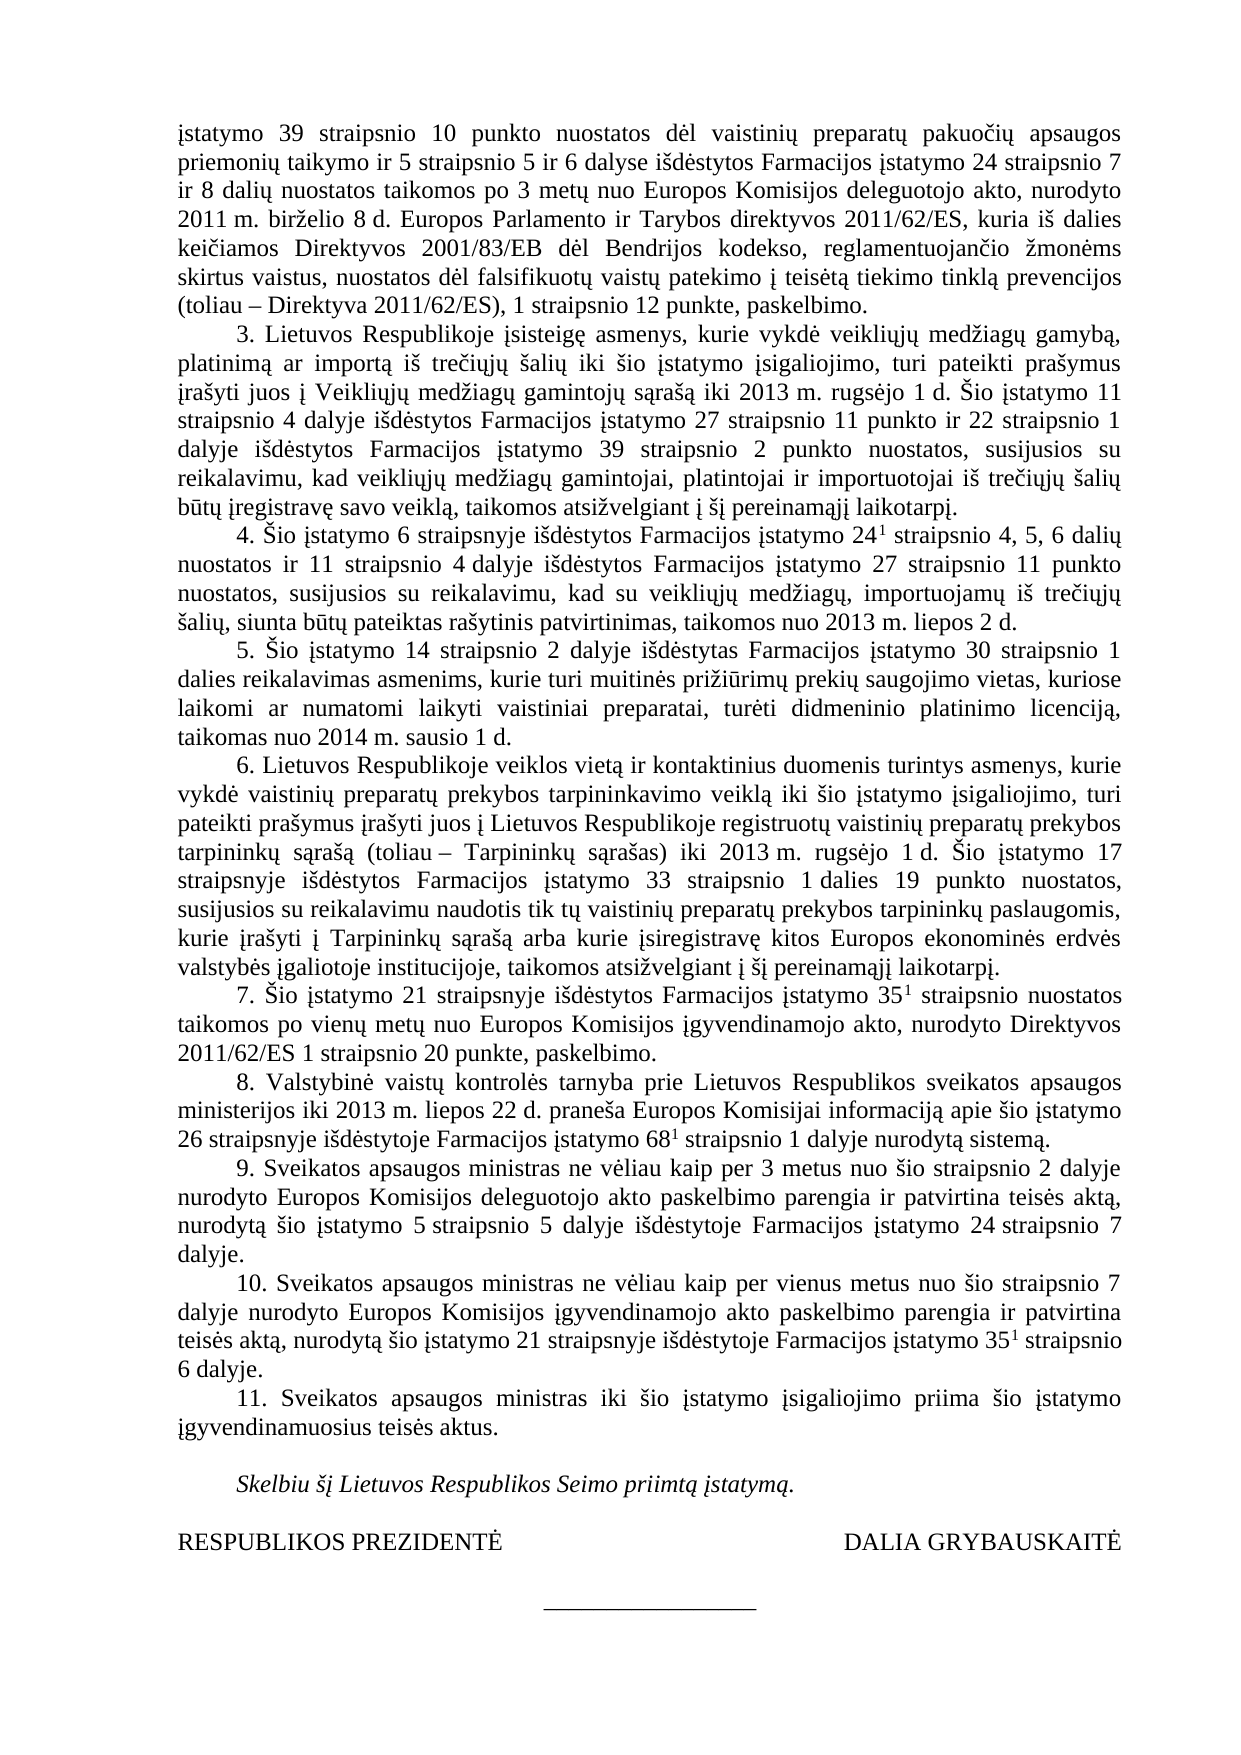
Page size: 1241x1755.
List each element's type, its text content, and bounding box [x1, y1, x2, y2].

text RESPUBLIKOS PREZIDENTĖ DALIA GRYBAUSKAITĖ [177, 1527, 1122, 1556]
text 5. Šio įstatymo 14 straipsnio 2 dalyje išdėstytas Farmacijos įstatymo 30 straipsnio 1 dalies reikalavimas asmenims, kurie turi muitinės prižiūrimų prekių saugojimo vietas, kuriose laikomi ar numatomi laikyti vaistiniai preparatai, turėti didmeninio platinimo licenciją, taikomas nuo 2014 m. sausio 1 d. [177, 636, 1122, 751]
text įstatymo 39 straipsnio 10 punkto nuostatos dėl vaistinių preparatų pakuočių apsaugos priemonių taikymo ir 5 straipsnio 5 ir 6 dalyse išdėstytos Farmacijos įstatymo 24 straipsnio 7 ir 8 dalių nuostatos taikomos po 3 metų nuo Europos Komisijos deleguotojo akto, nurodyto 2011 m. birželio 8 d. Europos Parlamento ir Tarybos direktyvos 2011/62/ES, kuria iš dalies keičiamos Direktyvos 2001/83/EB dėl Bendrijos kodekso, reglamentuojančio žmonėms skirtus vaistus, nuostatos dėl falsifikuotų vaistų patekimo į teisėtą tiekimo tinklą prevencijos (toliau – Direktyva 2011/62/ES), 1 straipsnio 12 punkte, paskelbimo. [177, 118, 1122, 319]
text 7. Šio įstatymo 21 straipsnyje išdėstytos Farmacijos įstatymo 351 straipsnio nuostatos taikomos po vienų metų nuo Europos Komisijos įgyvendinamojo akto, nurodyto Direktyvos 2011/62/ES 1 straipsnio 20 punkte, paskelbimo. [177, 981, 1122, 1067]
text _________________ [177, 1584, 1122, 1613]
text 3. Lietuvos Respublikoje įsisteigę asmenys, kurie vykdė veikliųjų medžiagų gamybą, platinimą ar importą iš trečiųjų šalių iki šio įstatymo įsigaliojimo, turi pateikti prašymus įrašyti juos į Veikliųjų medžiagų gamintojų sąrašą iki 2013 m. rugsėjo 1 d. Šio įstatymo 11 straipsnio 4 dalyje išdėstytos Farmacijos įstatymo 27 straipsnio 11 punkto ir 22 straipsnio 1 dalyje išdėstytos Farmacijos įstatymo 39 straipsnio 2 punkto nuostatos, susijusios su reikalavimu, kad veikliųjų medžiagų gamintojai, platintojai ir importuotojai iš trečiųjų šalių būtų įregistravę savo veiklą, taikomos atsižvelgiant į šį pereinamąjį laikotarpį. [177, 319, 1122, 521]
text 4. Šio įstatymo 6 straipsnyje išdėstytos Farmacijos įstatymo 241 straipsnio 4, 5, 6 dalių nuostatos ir 11 straipsnio 4 dalyje išdėstytos Farmacijos įstatymo 27 straipsnio 11 punkto nuostatos, susijusios su reikalavimu, kad su veikliųjų medžiagų, importuojamų iš trečiųjų šalių, siunta būtų pateiktas rašytinis patvirtinimas, taikomos nuo 2013 m. liepos 2 d. [177, 521, 1122, 636]
text 8. Valstybinė vaistų kontrolės tarnyba prie Lietuvos Respublikos sveikatos apsaugos ministerijos iki 2013 m. liepos 22 d. praneša Europos Komisijai informaciją apie šio įstatymo 26 straipsnyje išdėstytoje Farmacijos įstatymo 681 straipsnio 1 dalyje nurodytą sistemą. [177, 1067, 1122, 1153]
text 9. Sveikatos apsaugos ministras ne vėliau kaip per 3 metus nuo šio straipsnio 2 dalyje nurodyto Europos Komisijos deleguotojo akto paskelbimo parengia ir patvirtina teisės aktą, nurodytą šio įstatymo 5 straipsnio 5 dalyje išdėstytoje Farmacijos įstatymo 24 straipsnio 7 dalyje. [177, 1153, 1122, 1268]
text 10. Sveikatos apsaugos ministras ne vėliau kaip per vienus metus nuo šio straipsnio 7 dalyje nurodyto Europos Komisijos įgyvendinamojo akto paskelbimo parengia ir patvirtina teisės aktą, nurodytą šio įstatymo 21 straipsnyje išdėstytoje Farmacijos įstatymo 351 straipsnio 6 dalyje. [177, 1268, 1122, 1383]
text 11. Sveikatos apsaugos ministras iki šio įstatymo įsigaliojimo priima šio įstatymo įgyvendinamuosius teisės aktus. [177, 1383, 1122, 1441]
text Skelbiu šį Lietuvos Respublikos Seimo priimtą įstatymą. [177, 1469, 1122, 1498]
text 6. Lietuvos Respublikoje veiklos vietą ir kontaktinius duomenis turintys asmenys, kurie vykdė vaistinių preparatų prekybos tarpininkavimo veiklą iki šio įstatymo įsigaliojimo, turi pateikti prašymus įrašyti juos į Lietuvos Respublikoje registruotų vaistinių preparatų prekybos tarpininkų sąrašą (toliau – Tarpininkų sąrašas) iki 2013 m. rugsėjo 1 d. Šio įstatymo 17 straipsnyje išdėstytos Farmacijos įstatymo 33 straipsnio 1 dalies 19 punkto nuostatos, susijusios su reikalavimu naudotis tik tų vaistinių preparatų prekybos tarpininkų paslaugomis, kurie įrašyti į Tarpininkų sąrašą arba kurie įsiregistravę kitos Europos ekonominės erdvės valstybės įgaliotoje institucijoje, taikomos atsižvelgiant į šį pereinamąjį laikotarpį. [177, 751, 1122, 981]
